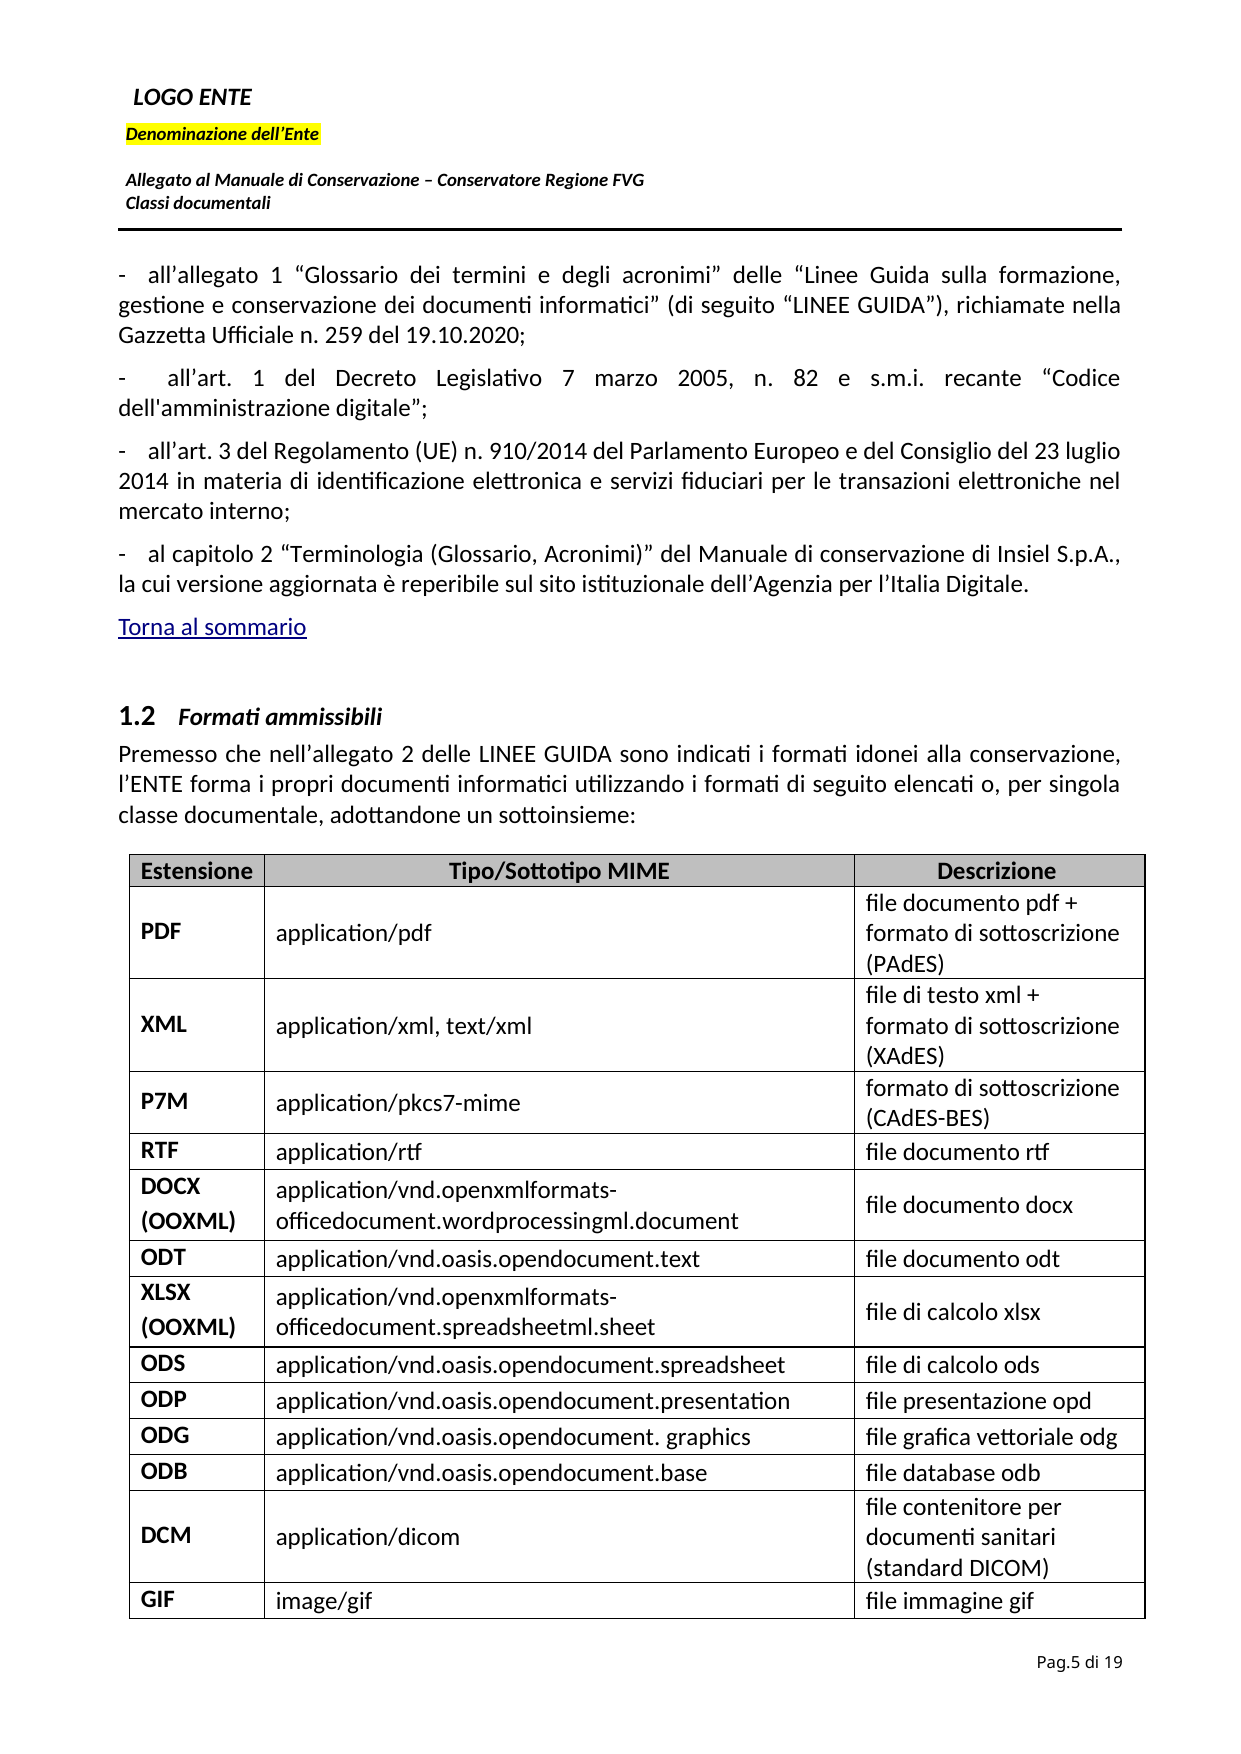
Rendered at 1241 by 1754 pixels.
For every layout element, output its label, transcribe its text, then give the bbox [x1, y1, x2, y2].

table_cell file documento rtf [855, 1134, 1144, 1169]
table_cell file di calcolo ods [855, 1348, 1144, 1382]
table_cell application/rtf [265, 1134, 854, 1169]
table_cell file di calcolo xlsx [855, 1277, 1144, 1346]
table_cell DOCX (OOXML) [130, 1170, 264, 1240]
table_cell ODS [130, 1348, 264, 1382]
table_cell file immagine gif [855, 1583, 1144, 1618]
text Torna al sommario [118, 611, 1122, 641]
table_header Tipo/Sottotipo MIME [265, 855, 854, 886]
table_header Descrizione [855, 855, 1144, 886]
table_cell application/dicom [265, 1491, 854, 1582]
table_cell application/vnd.oasis.opendocument.spreadsheet [265, 1348, 854, 1382]
text - all’art. 3 del Regolamento (UE) n. 910/2014 del Parlamento Europeo e del Consiglio del 23 luglio 2014 in materia di identificazione elettronica e servizi fiduciari per le transazioni elettroniche nel mercato interno; [118, 435, 1122, 526]
table_cell ODT [130, 1241, 264, 1276]
table_cell XLSX (OOXML) [130, 1277, 264, 1346]
table_cell image/gif [265, 1583, 854, 1618]
table_cell application/vnd.oasis.opendocument.base [265, 1455, 854, 1490]
table_header Estensione [130, 855, 264, 886]
table_cell application/vnd.oasis.opendocument.presentation [265, 1383, 854, 1418]
text Premesso che nell’allegato 2 delle LINEE GUIDA sono indicati i formati idonei alla conservazione, l’ENTE forma i propri documenti informatici utilizzando i formati di seguito elencati o, per singola classe documentale, adottandone un sottoinsieme: [118, 738, 1122, 829]
text - all’art. 1 del Decreto Legislativo 7 marzo 2005, n. 82 e s.m.i. recante “Codice dell'amministrazione digitale”; [118, 362, 1122, 423]
table_cell XML [130, 979, 264, 1071]
table_cell application/vnd.oasis.opendocument.text [265, 1241, 854, 1276]
table_cell application/vnd.oasis.opendocument. graphics [265, 1419, 854, 1454]
table_cell DCM [130, 1491, 264, 1582]
table_cell application/vnd.openxmlformats-officedocument.spreadsheetml.sheet [265, 1277, 854, 1346]
table_cell ODG [130, 1419, 264, 1454]
table_cell application/vnd.openxmlformats-officedocument.wordprocessingml.document [265, 1170, 854, 1240]
subtitle Formati ammissibili [118, 697, 1122, 732]
table_cell file documento odt [855, 1241, 1144, 1276]
table_cell file documento pdf + formato di sottoscrizione (PAdES) [855, 887, 1144, 978]
table_cell application/pkcs7-mime [265, 1072, 854, 1133]
table_cell RTF [130, 1134, 264, 1169]
table_cell P7M [130, 1072, 264, 1133]
table_cell application/xml, text/xml [265, 979, 854, 1071]
table_cell GIF [130, 1583, 264, 1618]
table_cell file grafica vettoriale odg [855, 1419, 1144, 1454]
text - all’allegato 1 “Glossario dei termini e degli acronimi” delle “Linee Guida sulla formazione, gestione e conservazione dei documenti informatici” (di seguito “LINEE GUIDA”), richiamate nella Gazzetta Ufficiale n. 259 del 19.10.2020; [118, 259, 1122, 350]
table_cell file contenitore per documenti sanitari (standard DICOM) [855, 1491, 1144, 1582]
table_cell ODB [130, 1455, 264, 1490]
table_cell application/pdf [265, 887, 854, 978]
table_cell file documento docx [855, 1170, 1144, 1240]
text - al capitolo 2 “Terminologia (Glossario, Acronimi)” del Manuale di conservazione di Insiel S.p.A., la cui versione aggiornata è reperibile sul sito istituzionale dell’Agenzia per l’Italia Digitale. [118, 538, 1122, 599]
table_cell formato di sottoscrizione (CAdES-BES) [855, 1072, 1144, 1133]
table_cell file database odb [855, 1455, 1144, 1490]
table_cell file di testo xml + formato di sottoscrizione (XAdES) [855, 979, 1144, 1071]
table_cell file presentazione opd [855, 1383, 1144, 1418]
table_cell PDF [130, 887, 264, 978]
table_cell ODP [130, 1383, 264, 1418]
